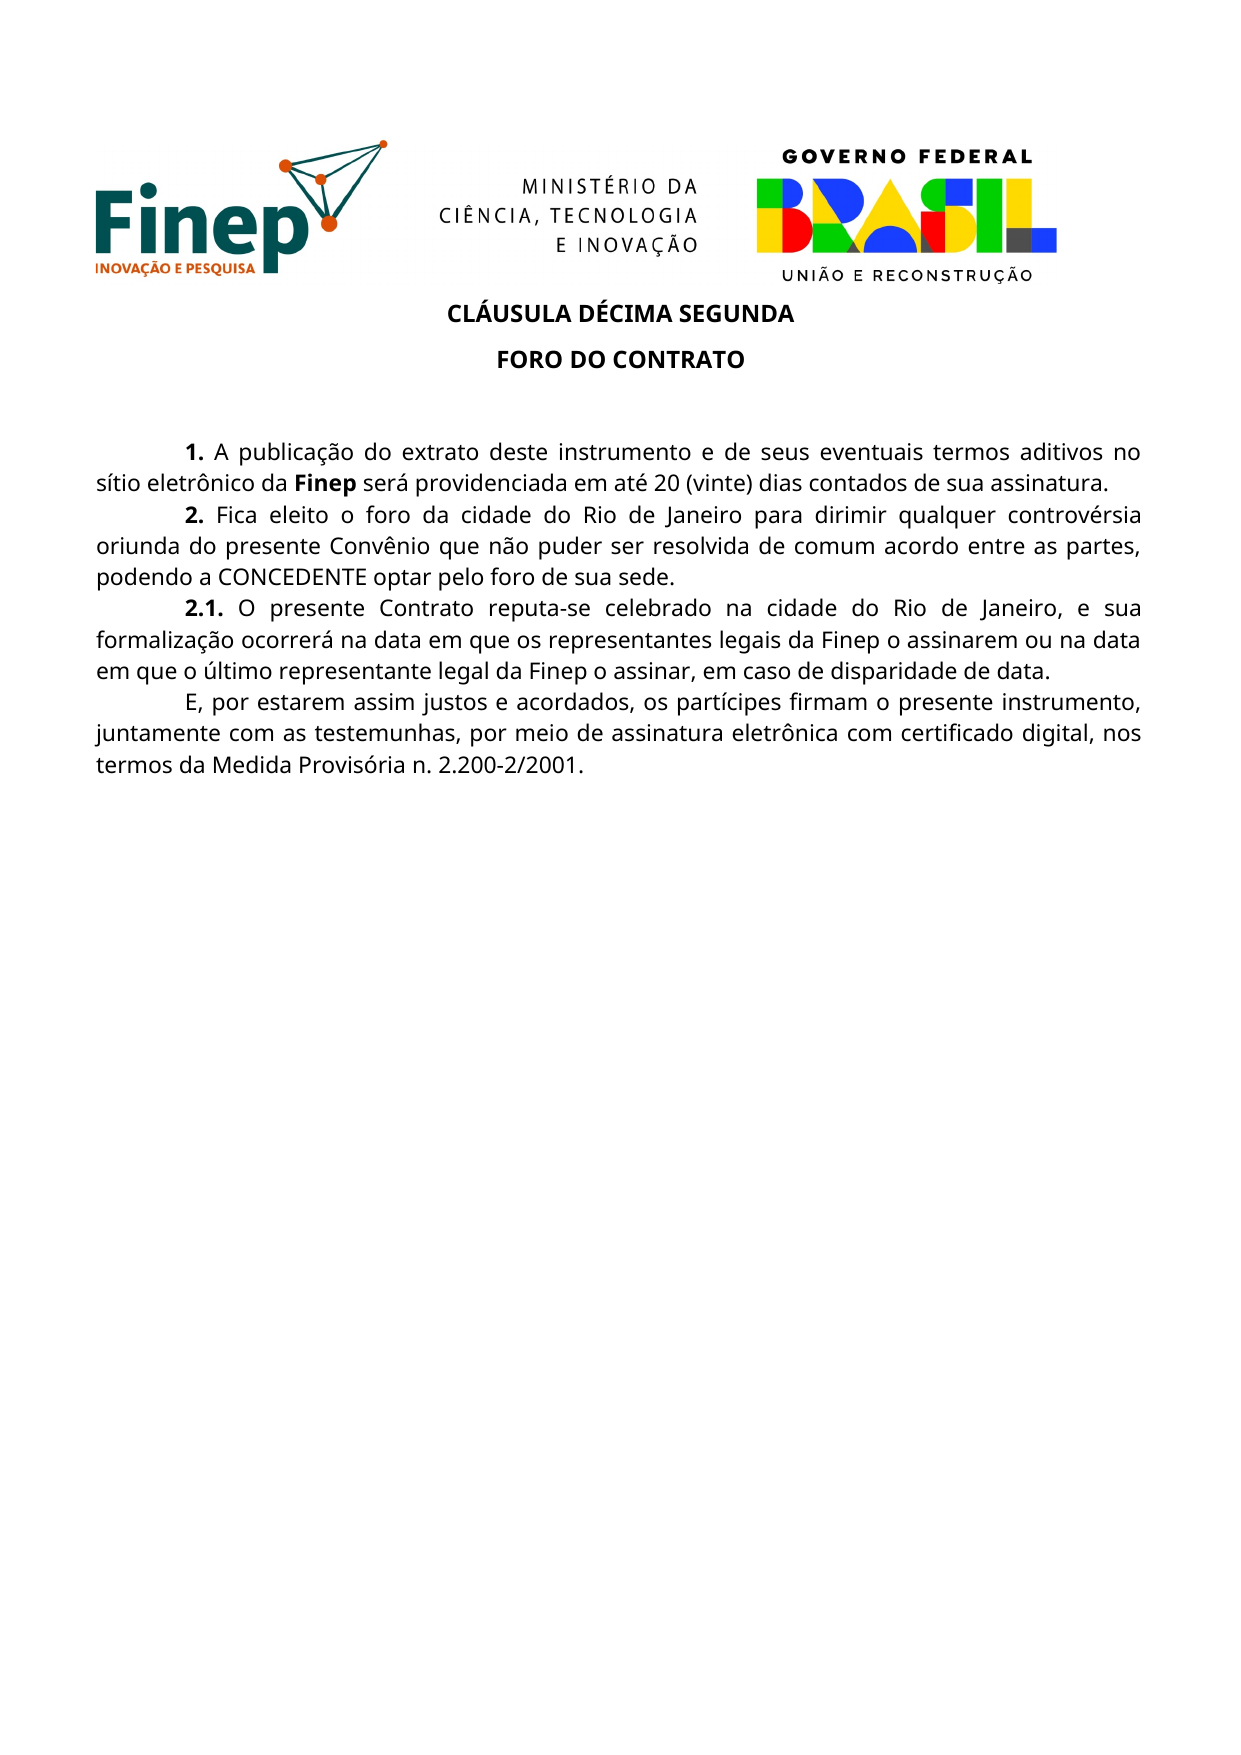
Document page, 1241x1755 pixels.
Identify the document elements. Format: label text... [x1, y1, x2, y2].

text 1. A publicação do extrato deste instrumento e de seus eventuais termos aditivos no sítio eletrônico da Finep será providenciada em até 20 (vinte) dias contados de sua assinatura. [96, 436, 1143, 499]
subtitle CLÁUSULA DÉCIMA SEGUNDA FORO DO CONTRATO [437, 284, 804, 376]
text 2. Fica eleito o foro da cidade do Rio de Janeiro para dirimir qualquer controvérsia oriunda do presente Convênio que não puder ser resolvida de comum acordo entre as partes, podendo a CONCEDENTE optar pelo foro de sua sede. [96, 499, 1143, 592]
text 2.1. O presente Contrato reputa-se celebrado na cidade do Rio de Janeiro, e sua formalização ocorrerá na data em que os representantes legais da Finep o assinarem ou na data em que o último representante legal da Finep o assinar, em caso de disparidade de data. [96, 592, 1143, 686]
text E, por estarem assim justos e acordados, os partícipes firmam o presente instrumento, juntamente com as testemunhas, por meio de assinatura eletrônica com certificado digital, nos termos da Medida Provisória n. 2.200-2/2001. [96, 686, 1143, 780]
